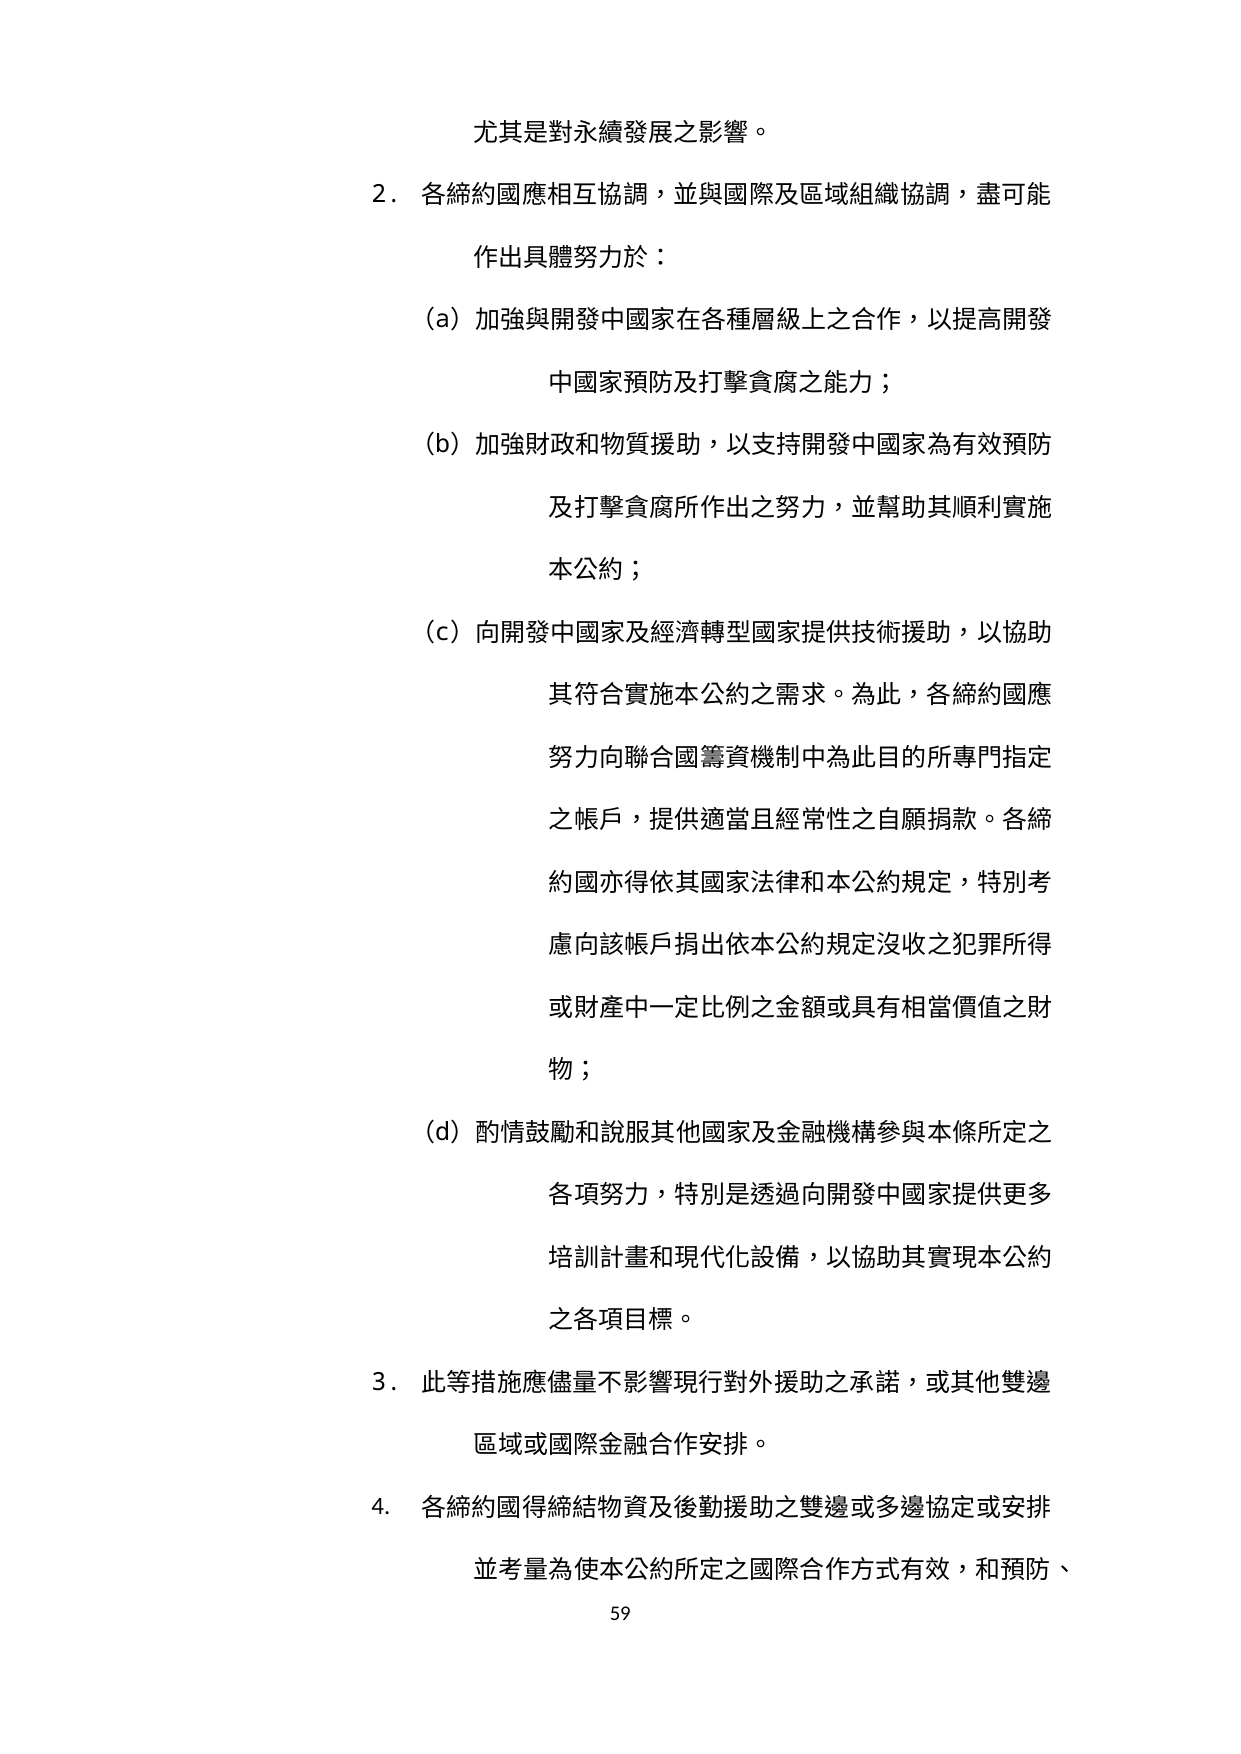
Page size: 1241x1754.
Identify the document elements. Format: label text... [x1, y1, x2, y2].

list 各締約國應相互協調，並與國際及區域組織協調，盡可能作出具體努力於： [371, 151, 1053, 276]
list 酌情鼓勵和說服其他國家及金融機構參與本條所定之各項努力，特別是透過向開發中國家提供更多培訓計畫和現代化設備，以協助其實現本公約之各項目標。 [410, 1089, 1053, 1339]
list 加強與開發中國家在各種層級上之合作，以提高開發中國家預防及打擊貪腐之能力； [410, 276, 1053, 401]
list 此等措施應儘量不影響現行對外援助之承諾，或其他雙邊、區域或國際金融合作安排。 [371, 1339, 1053, 1464]
list 各締約國應盡可能透過國際合作採取措施，以利達到本公約實施之最佳化，並考量貪腐普遍對社會之消極影響，尤其是對永續發展之影響。 [371, 89, 1053, 151]
list 向開發中國家及經濟轉型國家提供技術援助，以協助其符合實施本公約之需求。為此，各締約國應努力向聯合國籌資機制中為此目的所專門指定之帳戶，提供適當且經常性之自願捐款。各締約國亦得依其國家法律和本公約規定，特別考慮向該帳戶捐出依本公約規定沒收之犯罪所得或財產中一定比例之金額或具有相當價值之財物； [410, 589, 1053, 1089]
list 加強財政和物質援助，以支持開發中國家為有效預防及打擊貪腐所作出之努力，並幫助其順利實施本公約； [410, 401, 1053, 589]
list 各締約國得締結物資及後勤援助之雙邊或多邊協定或安排，並考量為使本公約所定之國際合作方式有效，和預防、偵查及控制貪腐所必要之各種財務安排。 [371, 1464, 1053, 1589]
